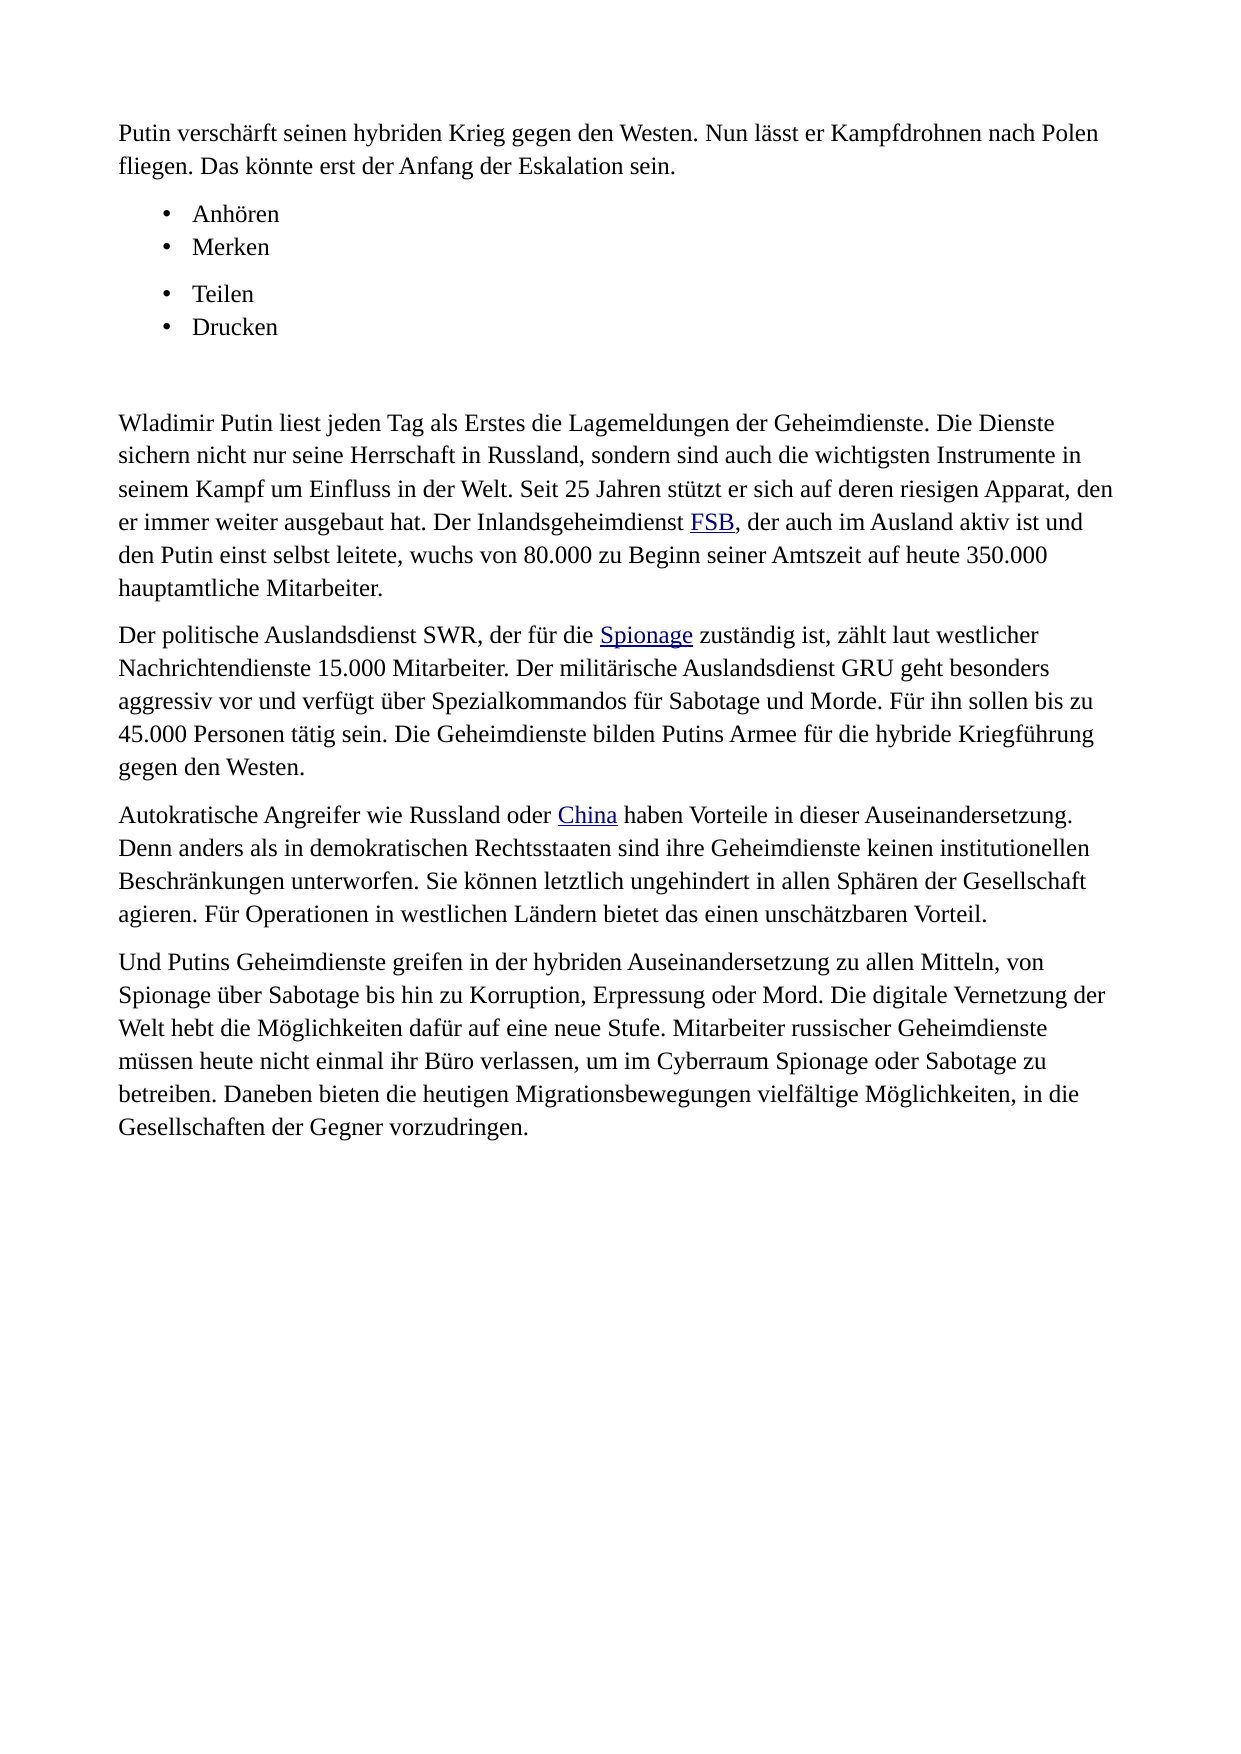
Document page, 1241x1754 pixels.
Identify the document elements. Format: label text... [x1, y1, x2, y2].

text Autokratische Angreifer wie Russland oder China haben Vorteile in dieser Auseinandersetzung. Denn anders als in demokratischen Rechtsstaaten sind ihre Geheimdienste keinen institutionellen Beschränkungen unterworfen. Sie können letztlich ungehindert in allen Sphären der Gesellschaft agieren. Für Operationen in westlichen Ländern bietet das einen unschätzbaren Vorteil. [118, 800, 1122, 928]
text Und Putins Geheimdienste greifen in der hybriden Auseinandersetzung zu allen Mitteln, von Spionage über Sabotage bis hin zu Korruption, Erpressung oder Mord. Die digitale Vernetzung der Welt hebt die Möglichkeiten dafür auf eine neue Stufe. Mitarbeiter russischer Geheimdienste müssen heute nicht einmal ihr Büro verlassen, um im Cyberraum Spionage oder Sabotage zu betreiben. Daneben bieten die heutigen Migrationsbewegungen vielfältige Möglichkeiten, in die Gesellschaften der Gegner vorzudringen. [118, 947, 1122, 1141]
list Anhören [162, 199, 1122, 227]
text Putin verschärft seinen hybriden Krieg gegen den Westen. Nun lässt er Kampfdrohnen nach Polen fliegen. Das könnte erst der Anfang der Eskalation sein. [118, 118, 1122, 180]
text Wladimir Putin liest jeden Tag als Erstes die Lagemeldungen der Geheimdienste. Die Dienste sichern nicht nur seine Herrschaft in Russland, sondern sind auch die wichtigsten Instrumente in seinem Kampf um Einfluss in der Welt. Seit 25 Jahren stützt er sich auf deren riesigen Apparat, den er immer weiter ausgebaut hat. Der Inlandsgeheimdienst FSB, der auch im Ausland aktiv ist und den Putin einst selbst leitete, wuchs von 80.000 zu Beginn seiner Amtszeit auf heute 350.000 hauptamtliche Mitarbeiter. [118, 408, 1122, 601]
list Merken [162, 232, 1122, 261]
text Der politische Auslandsdienst SWR, der für die Spionage zuständig ist, zählt laut westlicher Nachrichtendienste 15.000 Mitarbeiter. Der militärische Auslandsdienst GRU geht besonders aggressiv vor und verfügt über Spezialkommandos für Sabotage und Morde. Für ihn sollen bis zu 45.000 Personen tätig sein. Die Geheimdienste bilden Putins Armee für die hybride Kriegführung gegen den Westen. [118, 620, 1122, 781]
list Drucken [162, 312, 1122, 341]
list Teilen [162, 279, 1122, 308]
